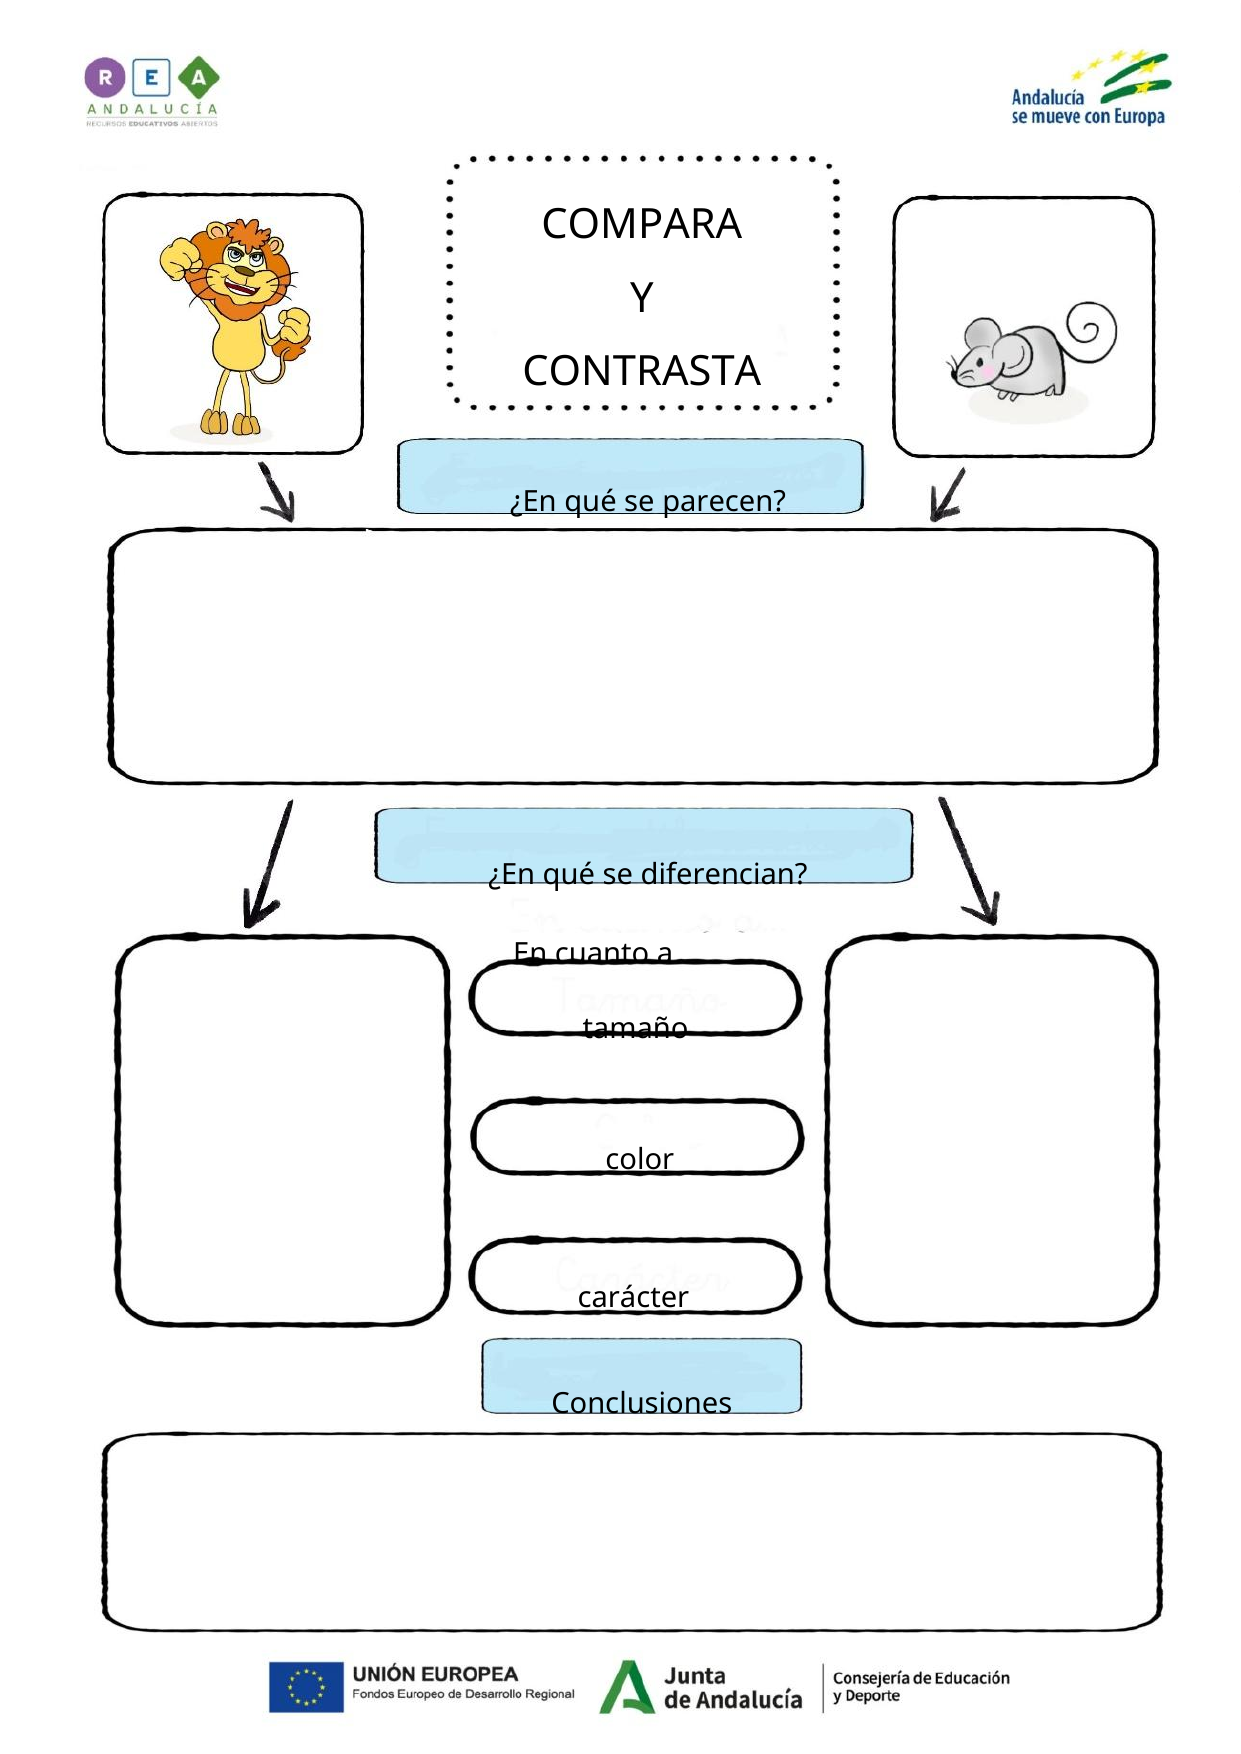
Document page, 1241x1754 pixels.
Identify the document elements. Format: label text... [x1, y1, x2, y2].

text CONTRASTA [177, 341, 1063, 398]
text Y [177, 267, 1063, 324]
text COMPARA [177, 194, 1063, 251]
picture [2, 3, 1241, 1754]
